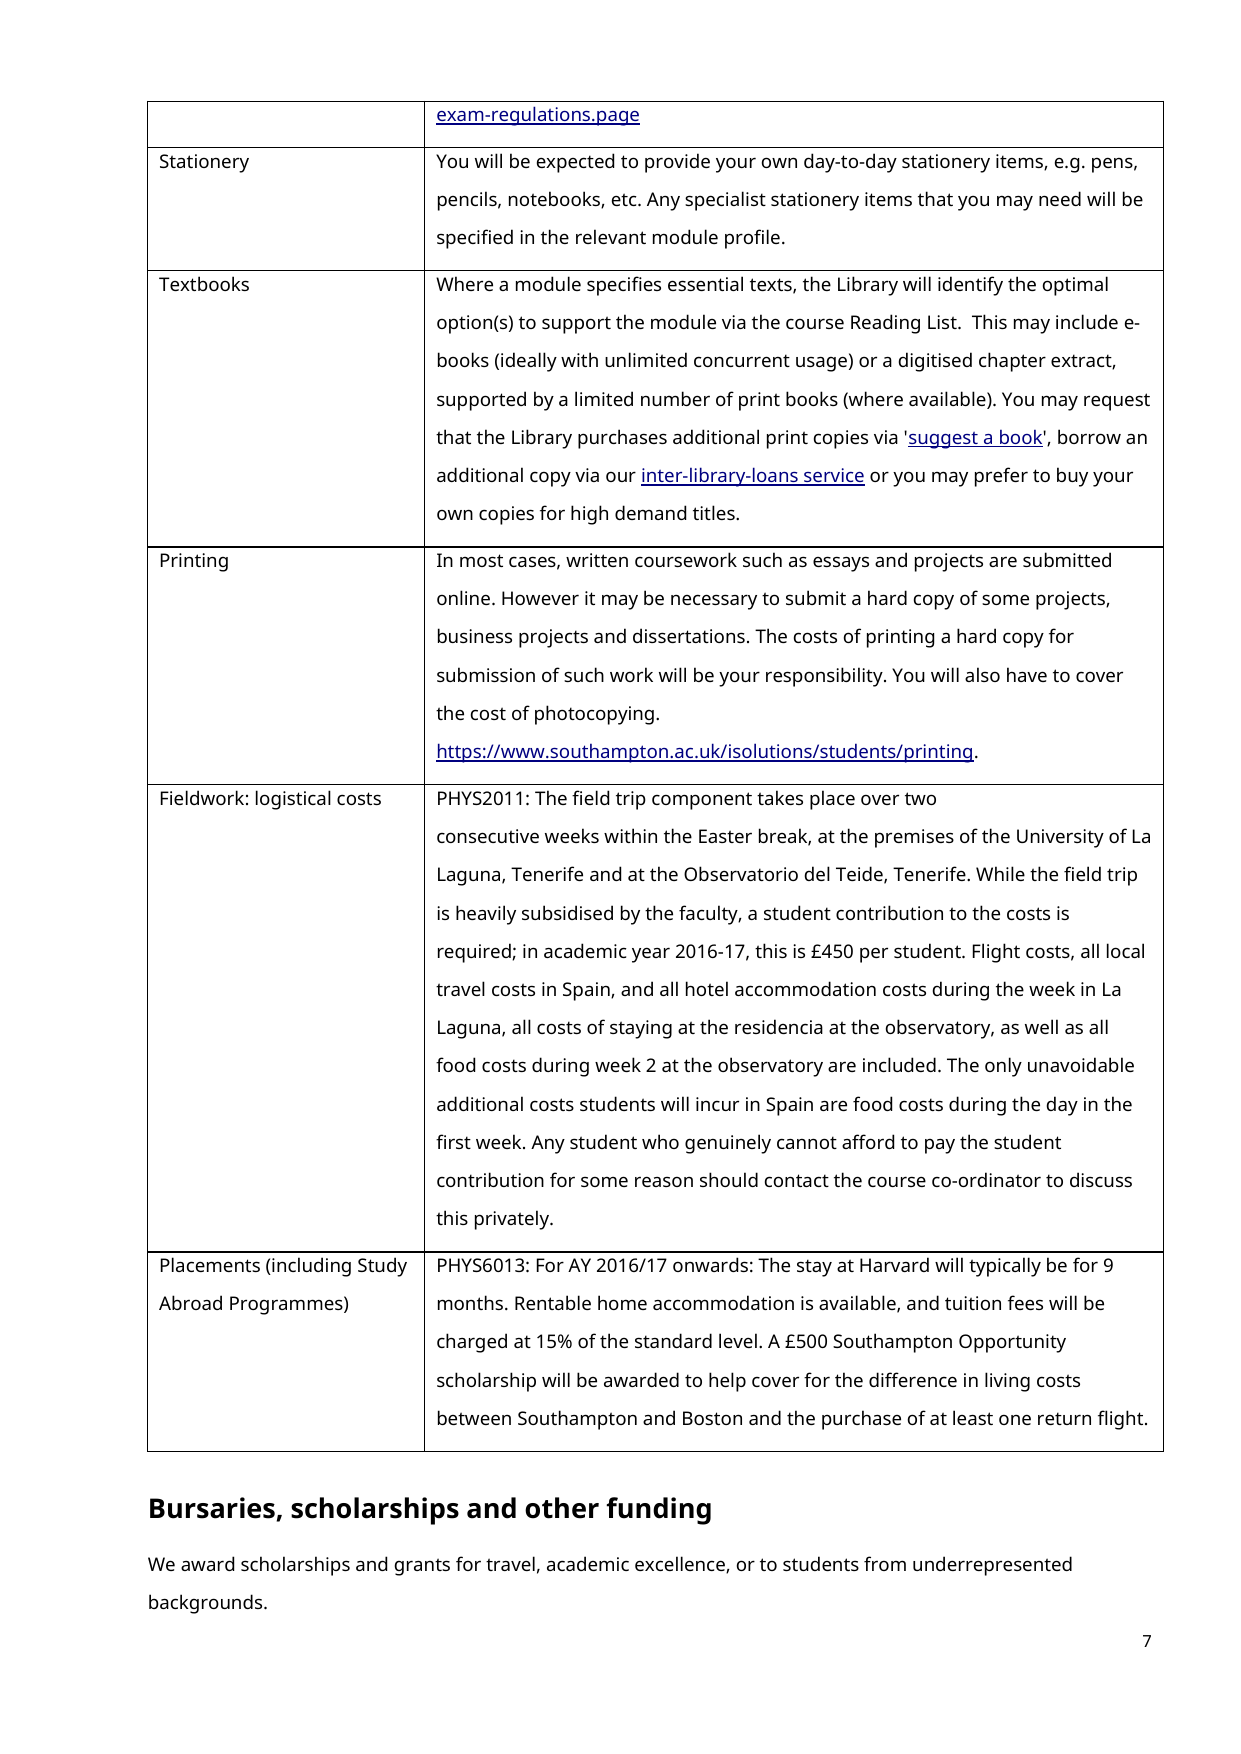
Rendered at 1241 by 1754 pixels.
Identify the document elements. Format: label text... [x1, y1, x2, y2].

table_cell [148, 102, 424, 147]
table_cell Printing [148, 548, 424, 784]
subtitle Bursaries, scholarships and other funding [148, 1489, 1152, 1526]
table_cell exam-regulations.page [425, 102, 1163, 147]
table_cell PHYS2011: The field trip component takes place over two consecutive weeks within the Easter break, at the premises of the University of La Laguna, Tenerife and at the Observatorio del Teide, Tenerife. While the field trip is heavily subsidised by the faculty, a student contribution to the costs is required; in academic year 2016-17, this is £450 per student. Flight costs, all local travel costs in Spain, and all hotel accommodation costs during the week in La Laguna, all costs of staying at the residencia at the observatory, as well as all food costs during week 2 at the observatory are included. The only unavoidable additional costs students will incur in Spain are food costs during the day in the first week. Any student who genuinely cannot afford to pay the student contribution for some reason should contact the course co-ordinator to discuss this privately. [425, 785, 1163, 1251]
table_cell In most cases, written coursework such as essays and projects are submitted online. However it may be necessary to submit a hard copy of some projects, business projects and dissertations. The costs of printing a hard copy for submission of such work will be your responsibility. You will also have to cover the cost of photocopying. https://www.southampton.ac.uk/isolutions/students/printing. [425, 548, 1163, 784]
table_cell Where a module specifies essential texts, the Library will identify the optimal option(s) to support the module via the course Reading List. This may include e-books (ideally with unlimited concurrent usage) or a digitised chapter extract, supported by a limited number of print books (where available). You may request that the Library purchases additional print copies via 'suggest a book', borrow an additional copy via our inter-library-loans service or you may prefer to buy your own copies for high demand titles. [425, 271, 1163, 546]
table_cell PHYS6013: For AY 2016/17 onwards: The stay at Harvard will typically be for 9 months. Rentable home accommodation is available, and tuition fees will be charged at 15% of the standard level. A £500 Southampton Opportunity scholarship will be awarded to help cover for the difference in living costs between Southampton and Boston and the purchase of at least one return flight. [425, 1253, 1163, 1451]
table_cell Stationery [148, 148, 424, 270]
table_cell You will be expected to provide your own day-to-day stationery items, e.g. pens, pencils, notebooks, etc. Any specialist stationery items that you may need will be specified in the relevant module profile. [425, 148, 1163, 270]
table_cell Placements (including Study Abroad Programmes) [148, 1253, 424, 1451]
table_cell Textbooks [148, 271, 424, 546]
table_cell Fieldwork: logistical costs [148, 785, 424, 1251]
text We award scholarships and grants for travel, academic excellence, or to students from underrepresented backgrounds. [148, 1551, 1152, 1615]
